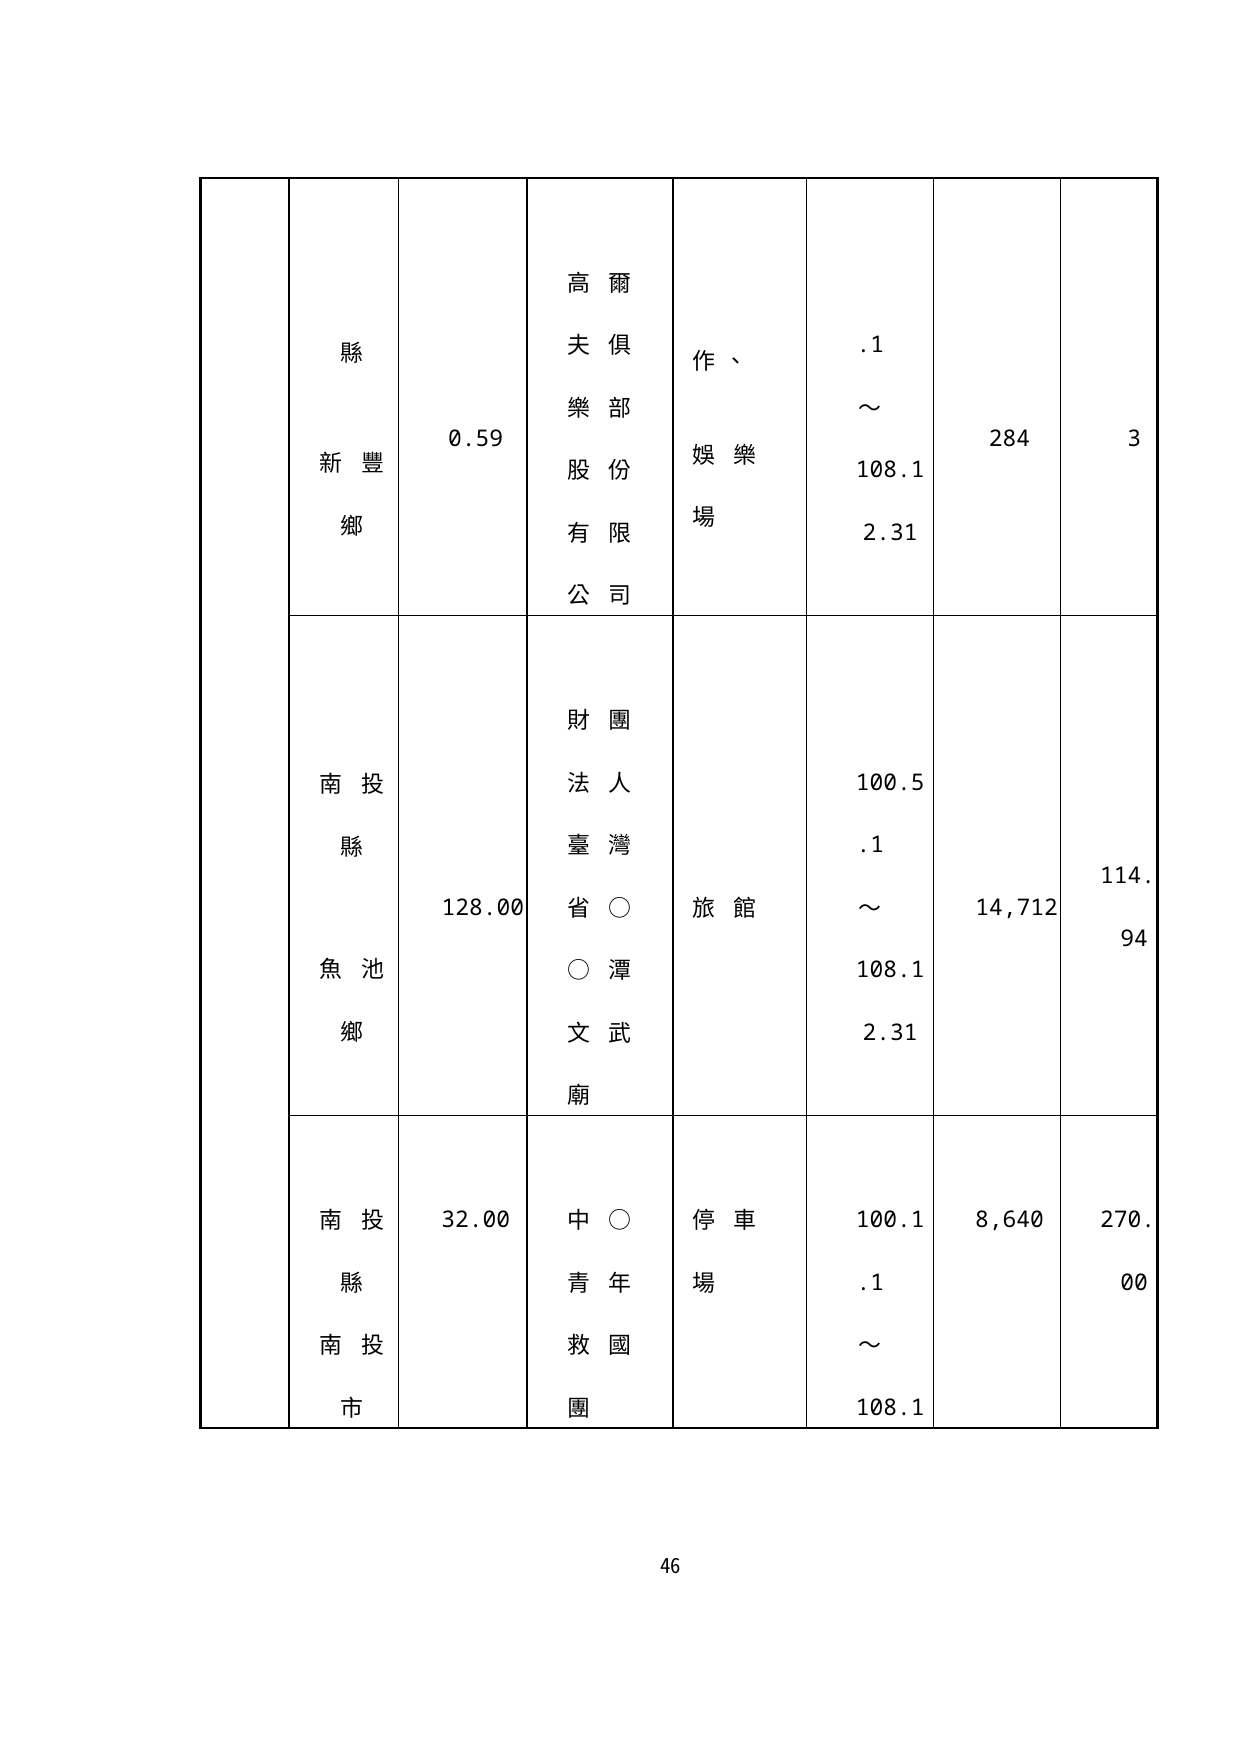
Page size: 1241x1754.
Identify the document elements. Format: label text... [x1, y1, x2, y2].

table_cell 中○青年救國團 [528, 1116, 672, 1427]
table_cell 100.1.1～108.1 [807, 1116, 933, 1427]
table_cell 高爾夫俱樂部股份有限公司 [528, 179, 672, 615]
table_cell 128.00 [399, 616, 526, 1115]
table_cell 停車場 [674, 1116, 806, 1427]
table_cell 旅館 [674, 616, 806, 1115]
table_cell 3 [1061, 179, 1156, 615]
table_cell [202, 179, 288, 1427]
table_cell 114.94 [1061, 616, 1156, 1115]
table_cell 14,712 [934, 616, 1060, 1115]
table_cell .1～108.12.31 [807, 179, 933, 615]
table_cell 8,640 [934, 1116, 1060, 1427]
table_cell 財團法人臺灣省○○潭文武廟 [528, 616, 672, 1115]
table_cell 270.00 [1061, 1116, 1156, 1427]
table_cell 南投縣 魚池鄉 [290, 616, 398, 1115]
table_cell 縣 新豐鄉 [290, 179, 398, 615]
table_cell 32.00 [399, 1116, 526, 1427]
table_cell 100.5.1～108.12.31 [807, 616, 933, 1115]
table_cell 南投縣 南投市 [290, 1116, 398, 1427]
table_cell 0.59 [399, 179, 526, 615]
table_cell 作、 娛樂場 [674, 179, 806, 615]
table_cell 284 [934, 179, 1060, 615]
